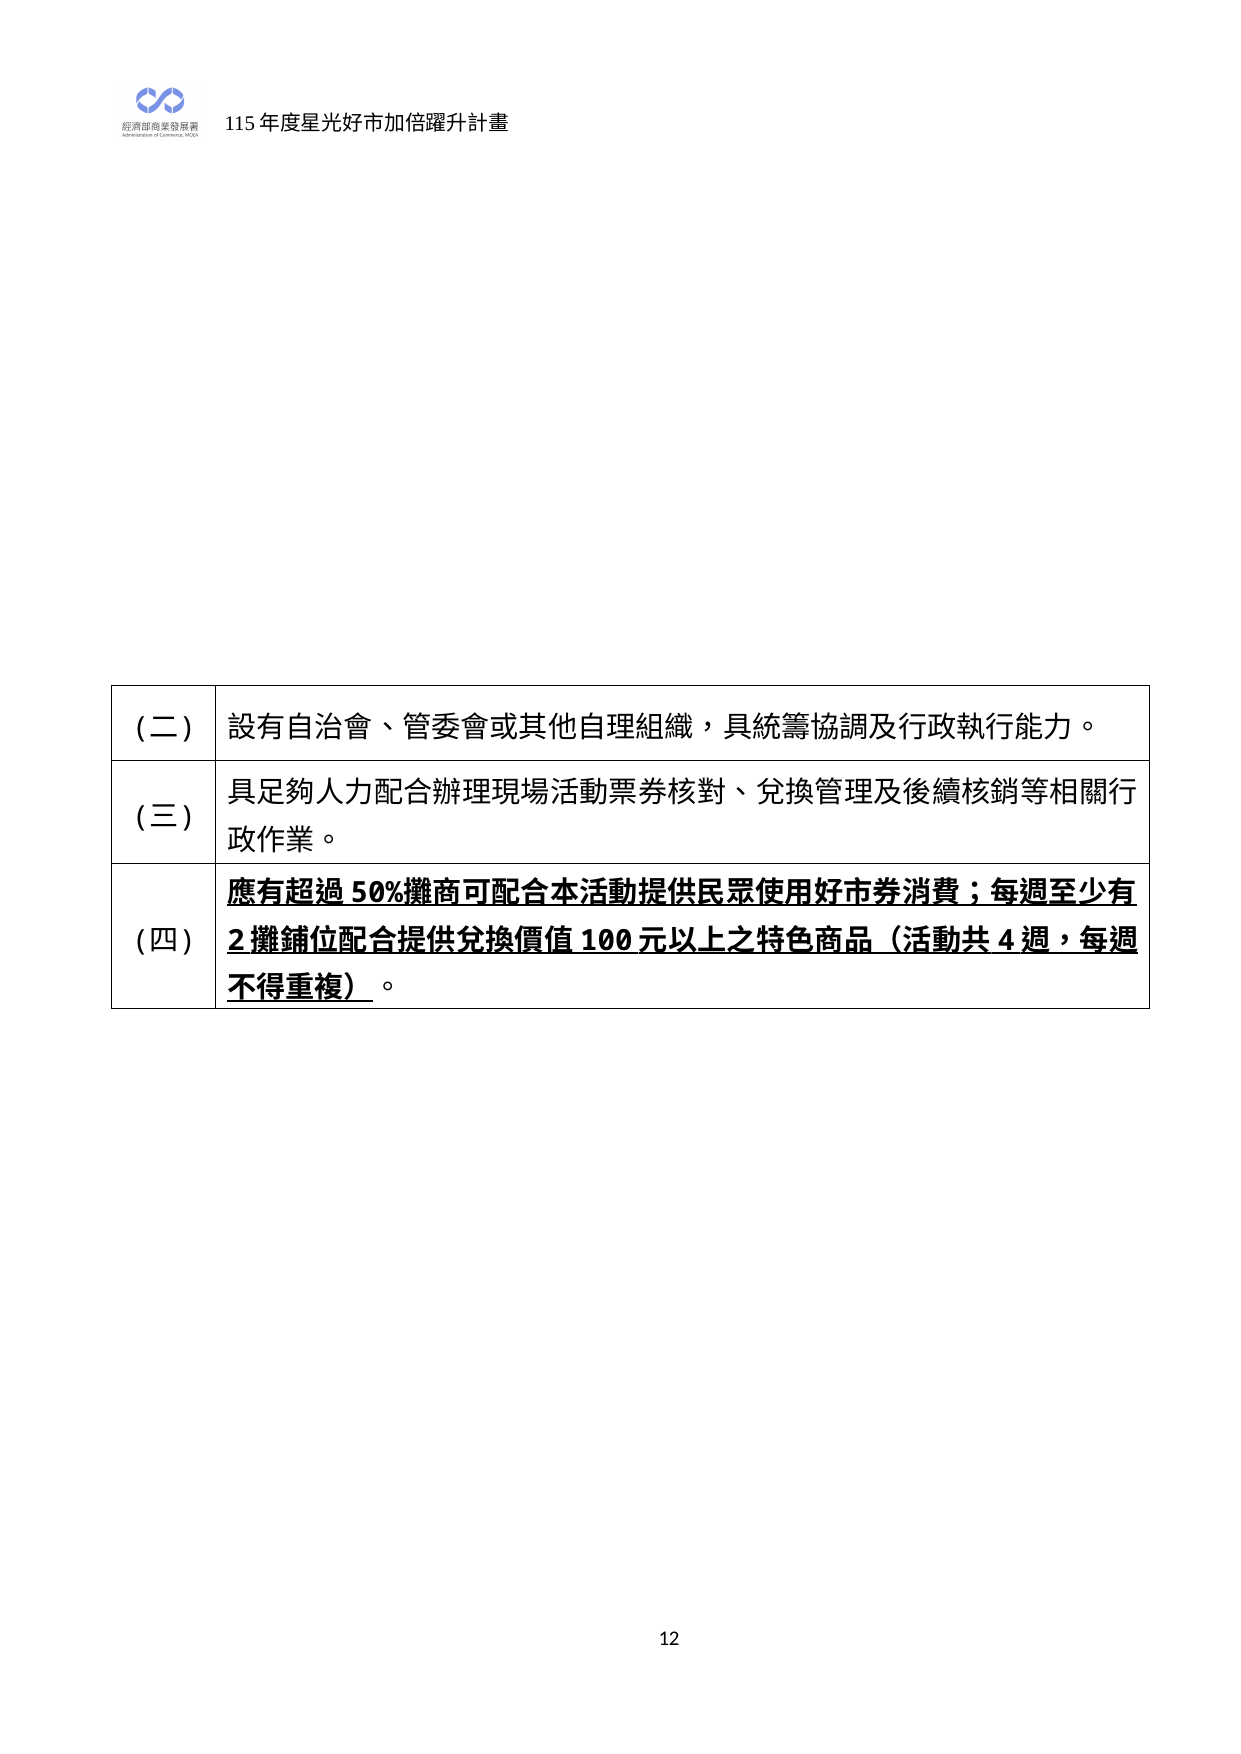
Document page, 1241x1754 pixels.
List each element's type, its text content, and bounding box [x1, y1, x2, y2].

table_cell (三) [112, 761, 215, 863]
table_cell 具足夠人力配合辦理現場活動票券核對、兌換管理及後續核銷等相關行政作業。 [216, 761, 1149, 863]
table_cell 設有自治會、管委會或其他自理組織，具統籌協調及行政執行能力。 [216, 686, 1149, 760]
table_cell (四) [112, 864, 215, 1007]
table_cell 應有超過50%攤商可配合本活動提供民眾使用好市券消費；每週至少有2攤鋪位配合提供兌換價值100元以上之特色商品（活動共4週，每週不得重複）。 [216, 864, 1149, 1007]
table_cell (二) [112, 686, 215, 760]
